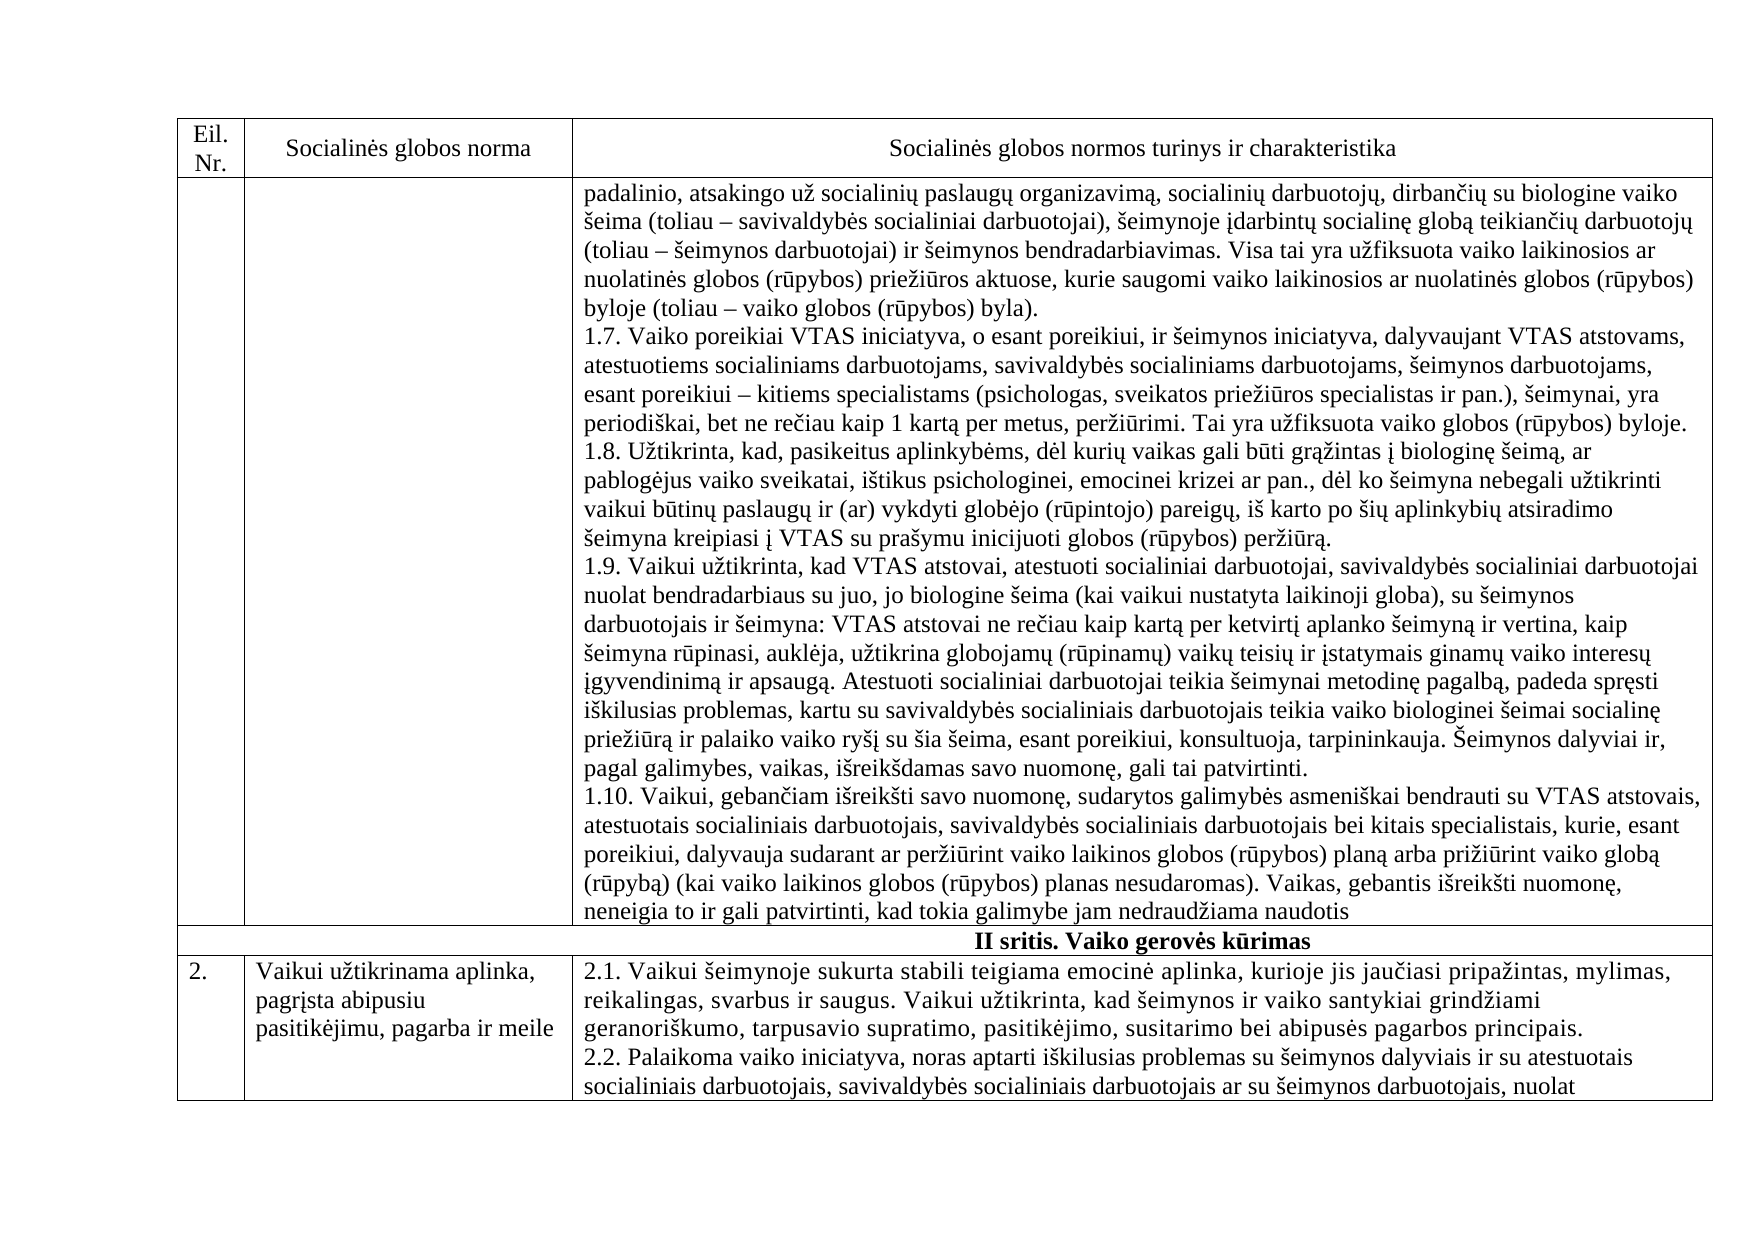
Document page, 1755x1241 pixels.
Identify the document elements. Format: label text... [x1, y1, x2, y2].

table_cell Vaikui užtikrinama aplinka, pagrįsta abipusiu pasitikėjimu, pagarba ir meile [245, 956, 572, 1100]
table_header Eil. Nr. [178, 119, 244, 177]
table_cell II sritis. Vaiko gerovės kūrimas [573, 926, 1712, 955]
table_cell [178, 926, 244, 955]
table_cell [245, 178, 572, 925]
table_cell [178, 178, 244, 925]
table_cell 2.1. Vaikui šeimynoje sukurta stabili teigiama emocinė aplinka, kurioje jis jaučiasi pripažintas, mylimas, reikalingas, svarbus ir saugus. Vaikui užtikrinta, kad šeimynos ir vaiko santykiai grindžiami geranoriškumo, tarpusavio supratimo, pasitikėjimo, susitarimo bei abipusės pagarbos principais. 2.2. Palaikoma vaiko iniciatyva, noras aptarti iškilusias problemas su šeimynos dalyviais ir su atestuotais socialiniais darbuotojais, savivaldybės socialiniais darbuotojais ar su šeimynos darbuotojais, nuolat [573, 956, 1712, 1100]
table_cell padalinio, atsakingo už socialinių paslaugų organizavimą, socialinių darbuotojų, dirbančių su biologine vaiko šeima (toliau – savivaldybės socialiniai darbuotojai), šeimynoje įdarbintų socialinę globą teikiančių darbuotojų (toliau – šeimynos darbuotojai) ir šeimynos bendradarbiavimas. Visa tai yra užfiksuota vaiko laikinosios ar nuolatinės globos (rūpybos) priežiūros aktuose, kurie saugomi vaiko laikinosios ar nuolatinės globos (rūpybos) byloje (toliau – vaiko globos (rūpybos) byla). 1.7. Vaiko poreikiai VTAS iniciatyva, o esant poreikiui, ir šeimynos iniciatyva, dalyvaujant VTAS atstovams, atestuotiems socialiniams darbuotojams, savivaldybės socialiniams darbuotojams, šeimynos darbuotojams, esant poreikiui – kitiems specialistams (psichologas, sveikatos priežiūros specialistas ir pan.), šeimynai, yra periodiškai, bet ne rečiau kaip 1 kartą per metus, peržiūrimi. Tai yra užfiksuota vaiko globos (rūpybos) byloje. 1.8. Užtikrinta, kad, pasikeitus aplinkybėms, dėl kurių vaikas gali būti grąžintas į biologinę šeimą, ar pablogėjus vaiko sveikatai, ištikus psichologinei, emocinei krizei ar pan., dėl ko šeimyna nebegali užtikrinti vaikui būtinų paslaugų ir (ar) vykdyti globėjo (rūpintojo) pareigų, iš karto po šių aplinkybių atsiradimo šeimyna kreipiasi į VTAS su prašymu inicijuoti globos (rūpybos) peržiūrą. 1.9. Vaikui užtikrinta, kad VTAS atstovai, atestuoti socialiniai darbuotojai, savivaldybės socialiniai darbuotojai nuolat bendradarbiaus su juo, jo biologine šeima (kai vaikui nustatyta laikinoji globa), su šeimynos darbuotojais ir šeimyna: VTAS atstovai ne rečiau kaip kartą per ketvirtį aplanko šeimyną ir vertina, kaip šeimyna rūpinasi, auklėja, užtikrina globojamų (rūpinamų) vaikų teisių ir įstatymais ginamų vaiko interesų įgyvendinimą ir apsaugą. Atestuoti socialiniai darbuotojai teikia šeimynai metodinę pagalbą, padeda spręsti iškilusias problemas, kartu su savivaldybės socialiniais darbuotojais teikia vaiko biologinei šeimai socialinę priežiūrą ir palaiko vaiko ryšį su šia šeima, esant poreikiui, konsultuoja, tarpininkauja. Šeimynos dalyviai ir, pagal galimybes, vaikas, išreikšdamas savo nuomonę, gali tai patvirtinti. 1.10. Vaikui, gebančiam išreikšti savo nuomonę, sudarytos galimybės asmeniškai bendrauti su VTAS atstovais, atestuotais socialiniais darbuotojais, savivaldybės socialiniais darbuotojais bei kitais specialistais, kurie, esant poreikiui, dalyvauja sudarant ar peržiūrint vaiko laikinos globos (rūpybos) planą arba prižiūrint vaiko globą (rūpybą) (kai vaiko laikinos globos (rūpybos) planas nesudaromas). Vaikas, gebantis išreikšti nuomonę, neneigia to ir gali patvirtinti, kad tokia galimybe jam nedraudžiama naudotis [573, 178, 1712, 925]
table_header Socialinės globos normos turinys ir charakteristika [573, 119, 1712, 177]
table_header Socialinės globos norma [245, 119, 572, 177]
table_cell [244, 926, 572, 955]
table_cell 2. [178, 956, 244, 1100]
